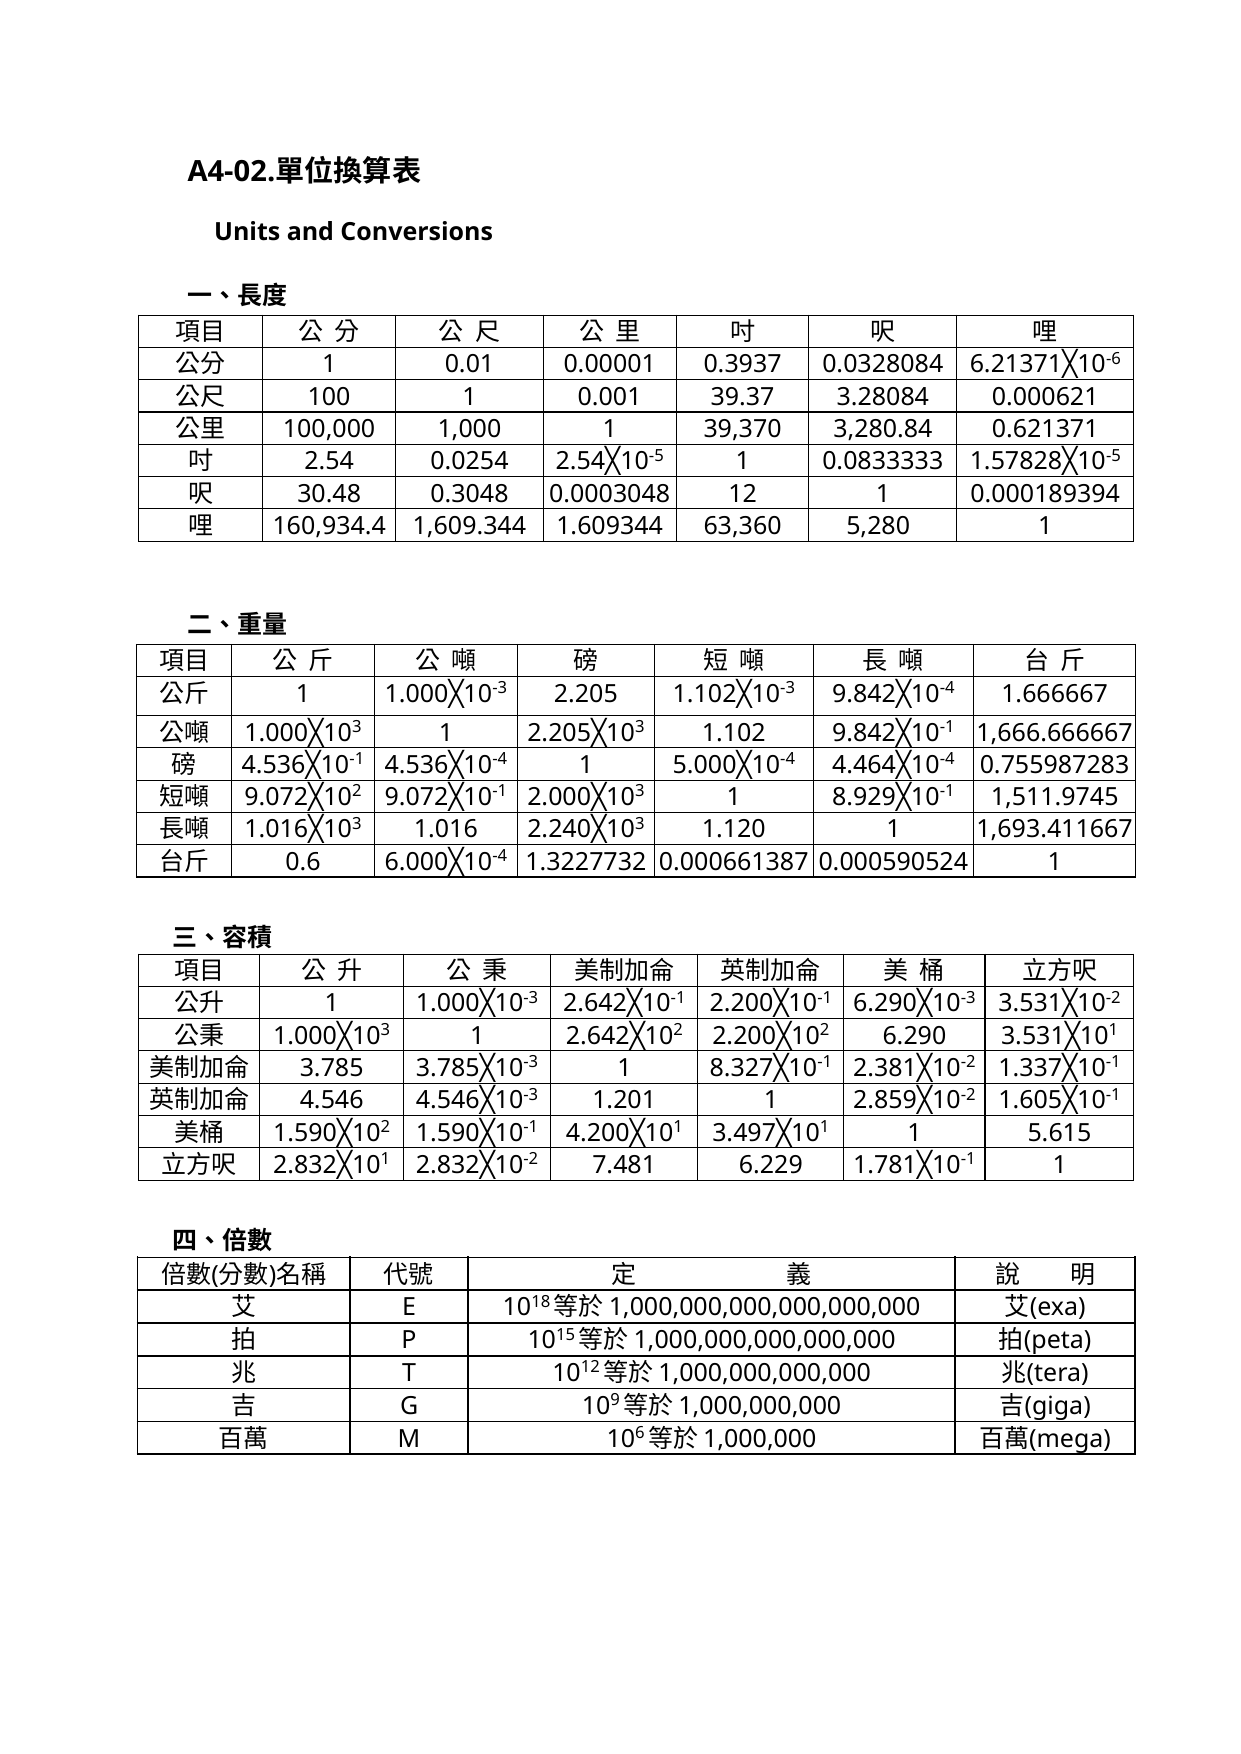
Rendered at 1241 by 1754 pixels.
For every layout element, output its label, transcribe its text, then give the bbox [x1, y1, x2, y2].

table_cell 1012等於1,000,000,000,000 [469, 1357, 954, 1388]
table_cell 2.859╳10-2 [844, 1084, 984, 1115]
table_cell 2.642╳10-1 [551, 987, 697, 1018]
table_cell 0.755987283 [974, 748, 1135, 779]
table_cell 1 [544, 413, 676, 444]
table_cell 1.120 [655, 813, 813, 844]
table_cell 公升 [139, 987, 259, 1018]
table_cell 2.205 [518, 677, 654, 715]
table_cell 0.001 [544, 380, 676, 411]
table_cell 3.531╳10-2 [986, 987, 1133, 1018]
table_cell 0.3048 [396, 477, 543, 508]
table_header 公 噸 [375, 645, 517, 676]
table_cell 5.615 [986, 1116, 1133, 1147]
table_cell 4.536╳10-1 [232, 748, 374, 779]
table_cell M [351, 1422, 467, 1453]
text 一、長度 [187, 252, 1085, 314]
table_cell 公噸 [137, 716, 231, 747]
table_cell 1.590╳10-1 [404, 1116, 550, 1147]
table_cell 1 [814, 813, 973, 844]
table_header 項目 [137, 645, 231, 676]
table_cell 1 [260, 987, 403, 1018]
table_cell 0.000661387 [655, 845, 813, 876]
table_cell 1,693.411667 [974, 813, 1135, 844]
table_cell 1 [232, 677, 374, 715]
table_header 公 升 [260, 955, 403, 986]
table_cell 0.00001 [544, 348, 676, 379]
table_cell 1,666.666667 [974, 716, 1135, 747]
table_cell 1.781╳10-1 [844, 1148, 984, 1179]
table_cell 1015等於1,000,000,000,000,000 [469, 1324, 954, 1355]
table_cell 6.229 [698, 1148, 843, 1179]
table_cell 長噸 [137, 813, 231, 844]
table_cell 公分 [139, 348, 262, 379]
table_cell 0.000189394 [957, 477, 1133, 508]
table_cell 1 [551, 1051, 697, 1083]
table_cell 公里 [139, 413, 262, 444]
table_cell 2.200╳102 [698, 1019, 843, 1050]
table_cell P [351, 1324, 467, 1355]
text 二、重量 [187, 581, 1085, 644]
table_cell 0.0833333 [809, 445, 956, 476]
table_header 公 分 [263, 316, 395, 347]
table_cell 106等於1,000,000 [469, 1422, 954, 1453]
table_cell 7.481 [551, 1148, 697, 1179]
table_cell G [351, 1389, 467, 1421]
table_cell 8.327╳10-1 [698, 1051, 843, 1083]
table_header 立方呎 [986, 955, 1133, 986]
table_cell 2.832╳101 [260, 1148, 403, 1179]
table_cell 2.54╳10-5 [544, 445, 676, 476]
table_cell 1.609344 [544, 509, 676, 541]
table_header 公 里 [544, 316, 676, 347]
table_cell 1 [986, 1148, 1133, 1179]
table_cell 100 [263, 380, 395, 411]
table_cell 2.642╳102 [551, 1019, 697, 1050]
table_cell 艾 [138, 1291, 349, 1322]
table_cell 1 [404, 1019, 550, 1050]
table_cell 1.666667 [974, 677, 1135, 715]
table_cell 艾(exa) [956, 1291, 1134, 1322]
table_cell 1 [698, 1084, 843, 1115]
table_cell 0.000621 [957, 380, 1133, 411]
table_cell 6.290 [844, 1019, 984, 1050]
table_cell T [351, 1357, 467, 1388]
text 四、倍數 [172, 1220, 1085, 1256]
table_cell 100,000 [263, 413, 395, 444]
table_cell 台斤 [137, 845, 231, 876]
table_cell 3.785╳10-3 [404, 1051, 550, 1083]
table_cell 2.240╳103 [518, 813, 654, 844]
table_cell 2.381╳10-2 [844, 1051, 984, 1083]
table_cell 63,360 [677, 509, 808, 541]
table_cell 1.102╳10-3 [655, 677, 813, 715]
table_cell 0.6 [232, 845, 374, 876]
table_header 倍數(分數)名稱 [138, 1258, 349, 1289]
table_cell 美桶 [139, 1116, 259, 1147]
table_cell 2.205╳103 [518, 716, 654, 747]
table_cell 2.54 [263, 445, 395, 476]
table_cell 0.621371 [957, 413, 1133, 444]
table_cell 8.929╳10-1 [814, 781, 973, 812]
table_cell 1.016╳103 [232, 813, 374, 844]
table_cell 1.000╳103 [232, 716, 374, 747]
table_cell 3,280.84 [809, 413, 956, 444]
table_cell 2.000╳103 [518, 781, 654, 812]
table_cell 0.0328084 [809, 348, 956, 379]
table_cell 1018等於1,000,000,000,000,000,000 [469, 1291, 954, 1322]
table_cell 12 [677, 477, 808, 508]
table_cell 1.590╳102 [260, 1116, 403, 1147]
table_cell 1.000╳10-3 [404, 987, 550, 1018]
table_header 美制加侖 [551, 955, 697, 986]
table_cell 1,609.344 [396, 509, 543, 541]
table_cell 0.3937 [677, 348, 808, 379]
table_cell 1.000╳103 [260, 1019, 403, 1050]
table_header 公 尺 [396, 316, 543, 347]
table_cell 美制加侖 [139, 1051, 259, 1083]
table_cell 兆(tera) [956, 1357, 1134, 1388]
table_cell 1.201 [551, 1084, 697, 1115]
table_header 公 秉 [404, 955, 550, 986]
table_cell 磅 [137, 748, 231, 779]
table_header 公 斤 [232, 645, 374, 676]
table_cell 30.48 [263, 477, 395, 508]
table_cell 1 [974, 845, 1135, 876]
table_cell 1.605╳10-1 [986, 1084, 1133, 1115]
table_cell 吋 [139, 445, 262, 476]
table_cell 6.21371╳10-6 [957, 348, 1133, 379]
table_cell 拍(peta) [956, 1324, 1134, 1355]
table_cell 39.37 [677, 380, 808, 411]
table_header 吋 [677, 316, 808, 347]
table_cell 公尺 [139, 380, 262, 411]
table_cell E [351, 1291, 467, 1322]
table_cell 4.546 [260, 1084, 403, 1115]
table_cell 公斤 [137, 677, 231, 715]
table_cell 39,370 [677, 413, 808, 444]
table_header 項目 [139, 316, 262, 347]
table_cell 1 [844, 1116, 984, 1147]
table_cell 公秉 [139, 1019, 259, 1050]
table_cell 拍 [138, 1324, 349, 1355]
table_cell 1.000╳10-3 [375, 677, 517, 715]
table_cell 3.785 [260, 1051, 403, 1083]
table_cell 1 [375, 716, 517, 747]
table_cell 0.0254 [396, 445, 543, 476]
table_cell 1.102 [655, 716, 813, 747]
table_cell 1 [396, 380, 543, 411]
table_cell 3.497╳101 [698, 1116, 843, 1147]
table_cell 2.200╳10-1 [698, 987, 843, 1018]
text 三、容積 [172, 917, 1085, 953]
table_cell 9.842╳10-4 [814, 677, 973, 715]
table_header 代號 [351, 1258, 467, 1289]
table_cell 109等於1,000,000,000 [469, 1389, 954, 1421]
table_cell 哩 [139, 509, 262, 541]
table_cell 1.57828╳10-5 [957, 445, 1133, 476]
table_cell 0.01 [396, 348, 543, 379]
table_header 英制加侖 [698, 955, 843, 986]
table_cell 1 [518, 748, 654, 779]
table_cell 9.072╳10-1 [375, 781, 517, 812]
table_cell 6.290╳10-3 [844, 987, 984, 1018]
table_cell 4.200╳101 [551, 1116, 697, 1147]
text A4-02.單位換算表 [187, 127, 1085, 189]
table_header 項目 [139, 955, 259, 986]
table_cell 百萬(mega) [956, 1422, 1134, 1453]
text Units and Conversions [139, 189, 1085, 252]
table_cell 1 [677, 445, 808, 476]
table_cell 4.536╳10-4 [375, 748, 517, 779]
table_cell 1,000 [396, 413, 543, 444]
table_header 美 桶 [844, 955, 984, 986]
table_header 磅 [518, 645, 654, 676]
table_header 說 明 [956, 1258, 1134, 1289]
table_cell 1.016 [375, 813, 517, 844]
table_cell 0.0003048 [544, 477, 676, 508]
table_header 哩 [957, 316, 1133, 347]
table_cell 1 [809, 477, 956, 508]
table_cell 2.832╳10-2 [404, 1148, 550, 1179]
table_cell 兆 [138, 1357, 349, 1388]
table_cell 5.000╳10-4 [655, 748, 813, 779]
table_cell 5,280 [809, 509, 956, 541]
table_cell 立方呎 [139, 1148, 259, 1179]
table_cell 9.842╳10-1 [814, 716, 973, 747]
table_cell 3.28084 [809, 380, 956, 411]
table_cell 百萬 [138, 1422, 349, 1453]
table_header 長 噸 [814, 645, 973, 676]
table_cell 1 [957, 509, 1133, 541]
table_cell 4.464╳10-4 [814, 748, 973, 779]
table_cell 1,511.9745 [974, 781, 1135, 812]
table_cell 6.000╳10-4 [375, 845, 517, 876]
table_cell 160,934.4 [263, 509, 395, 541]
table_cell 1.3227732 [518, 845, 654, 876]
table_header 呎 [809, 316, 956, 347]
table_header 台 斤 [974, 645, 1135, 676]
table_header 短 噸 [655, 645, 813, 676]
table_cell 1 [263, 348, 395, 379]
table_cell 英制加侖 [139, 1084, 259, 1115]
table_cell 吉(giga) [956, 1389, 1134, 1421]
table_cell 3.531╳101 [986, 1019, 1133, 1050]
table_cell 短噸 [137, 781, 231, 812]
table_cell 吉 [138, 1389, 349, 1421]
table_cell 0.000590524 [814, 845, 973, 876]
table_cell 呎 [139, 477, 262, 508]
table_cell 1.337╳10-1 [986, 1051, 1133, 1083]
table_cell 4.546╳10-3 [404, 1084, 550, 1115]
table_cell 9.072╳102 [232, 781, 374, 812]
table_header 定 義 [469, 1258, 954, 1289]
table_cell 1 [655, 781, 813, 812]
